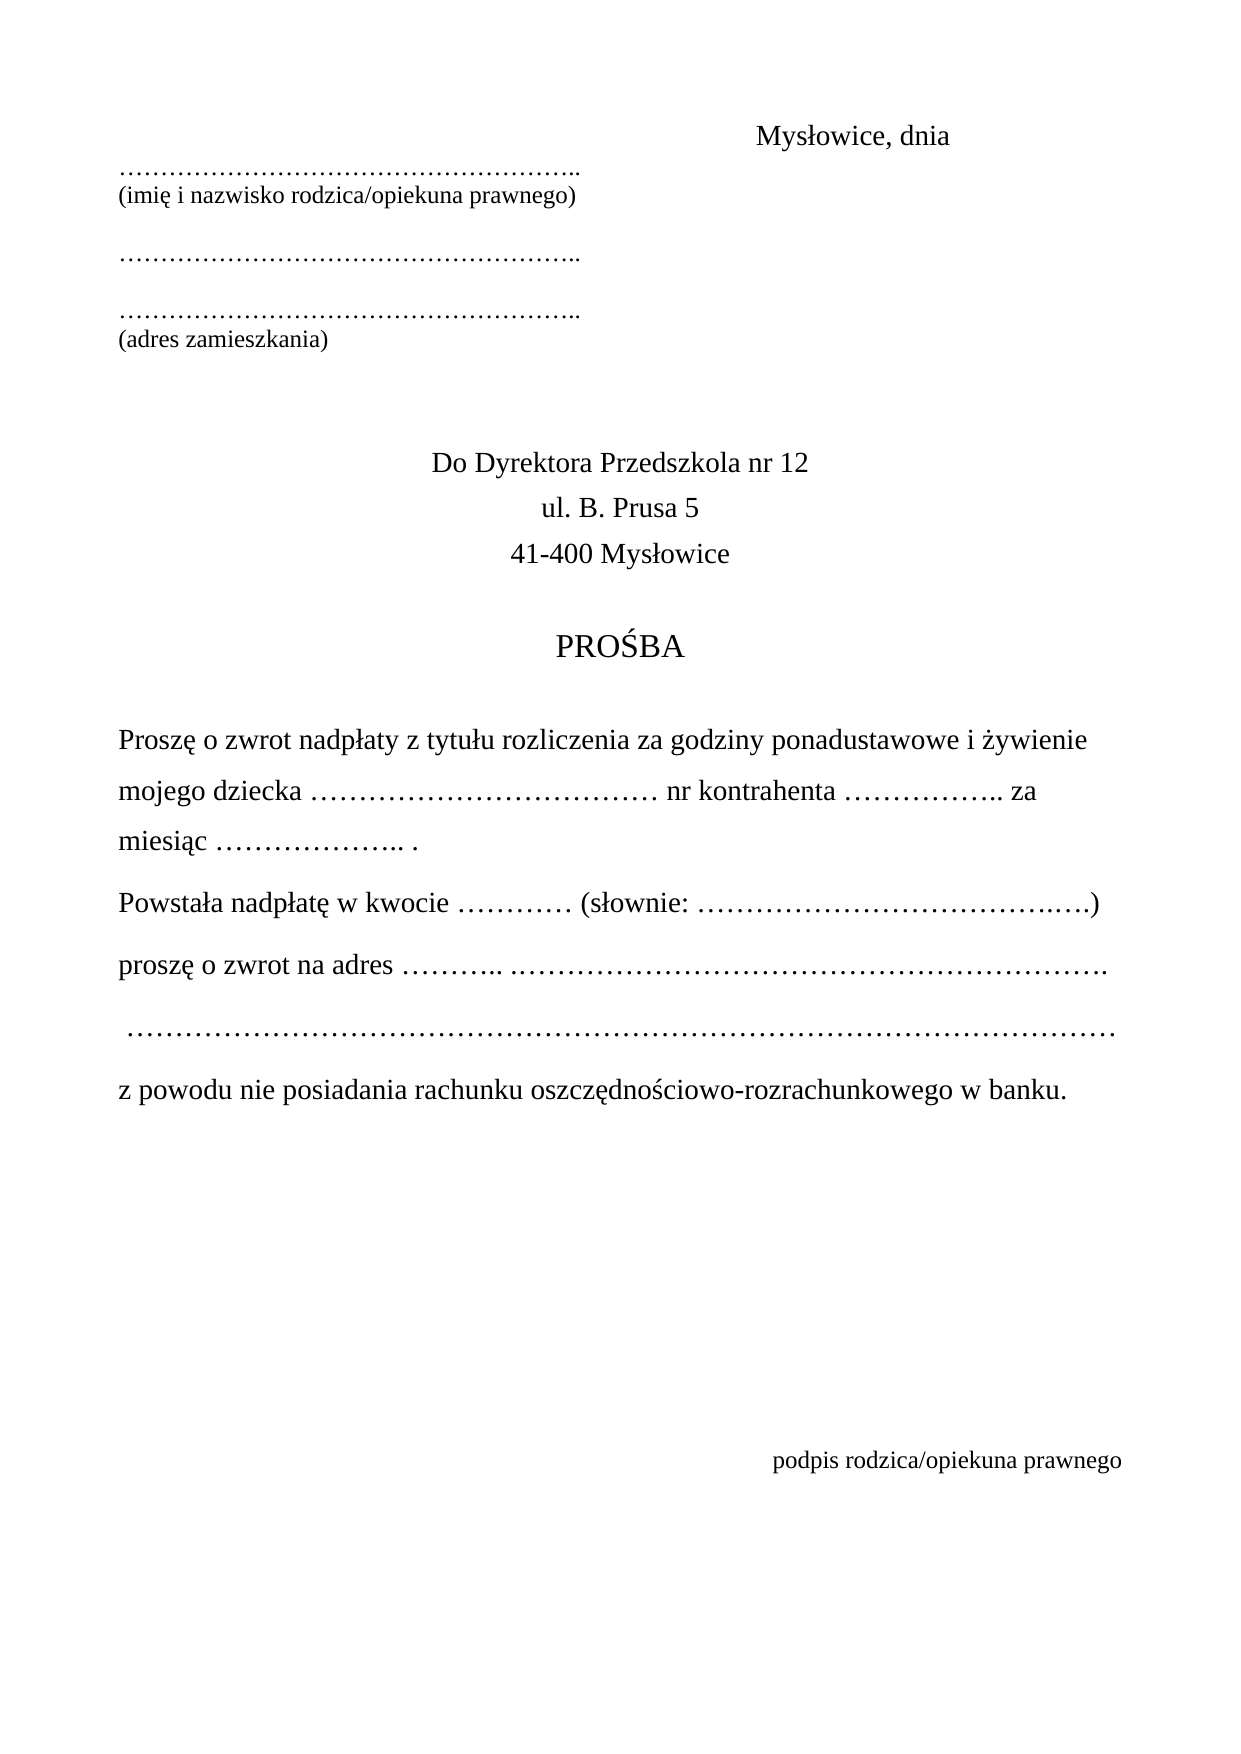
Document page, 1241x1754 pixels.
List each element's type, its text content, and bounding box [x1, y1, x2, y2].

text ul. B. Prusa 5 [118, 491, 1122, 524]
text ………………………………………………………………………………………… [118, 1009, 1122, 1043]
text (adres zamieszkania) [118, 324, 1122, 353]
text podpis rodzica/opiekuna prawnego [118, 1445, 1122, 1474]
text Mysłowice, dnia [118, 118, 1122, 152]
text 41-400 Mysłowice [118, 536, 1122, 569]
text Proszę o zwrot nadpłaty z tytułu rozliczenia za godziny ponadustawowe i żywienie mojego dziecka ……………………………… nr kontrahenta …………….. za miesiąc ……………….. . [118, 722, 1122, 857]
text proszę o zwrot na adres ……….. .……………………………………………………. [118, 947, 1122, 981]
text ……………………………………………….. [118, 152, 1122, 180]
text Do Dyrektora Przedszkola nr 12 [118, 445, 1122, 479]
text (imię i nazwisko rodzica/opiekuna prawnego) [118, 180, 1122, 209]
text ……………………………………………….. [118, 238, 1122, 267]
text Powstała nadpłatę w kwocie ………… (słownie: ……………………………….….) [118, 885, 1122, 919]
text ……………………………………………….. [118, 295, 1122, 324]
text PROŚBA [118, 627, 1122, 665]
text z powodu nie posiadania rachunku oszczędnościowo-rozrachunkowego w banku. [118, 1072, 1122, 1105]
